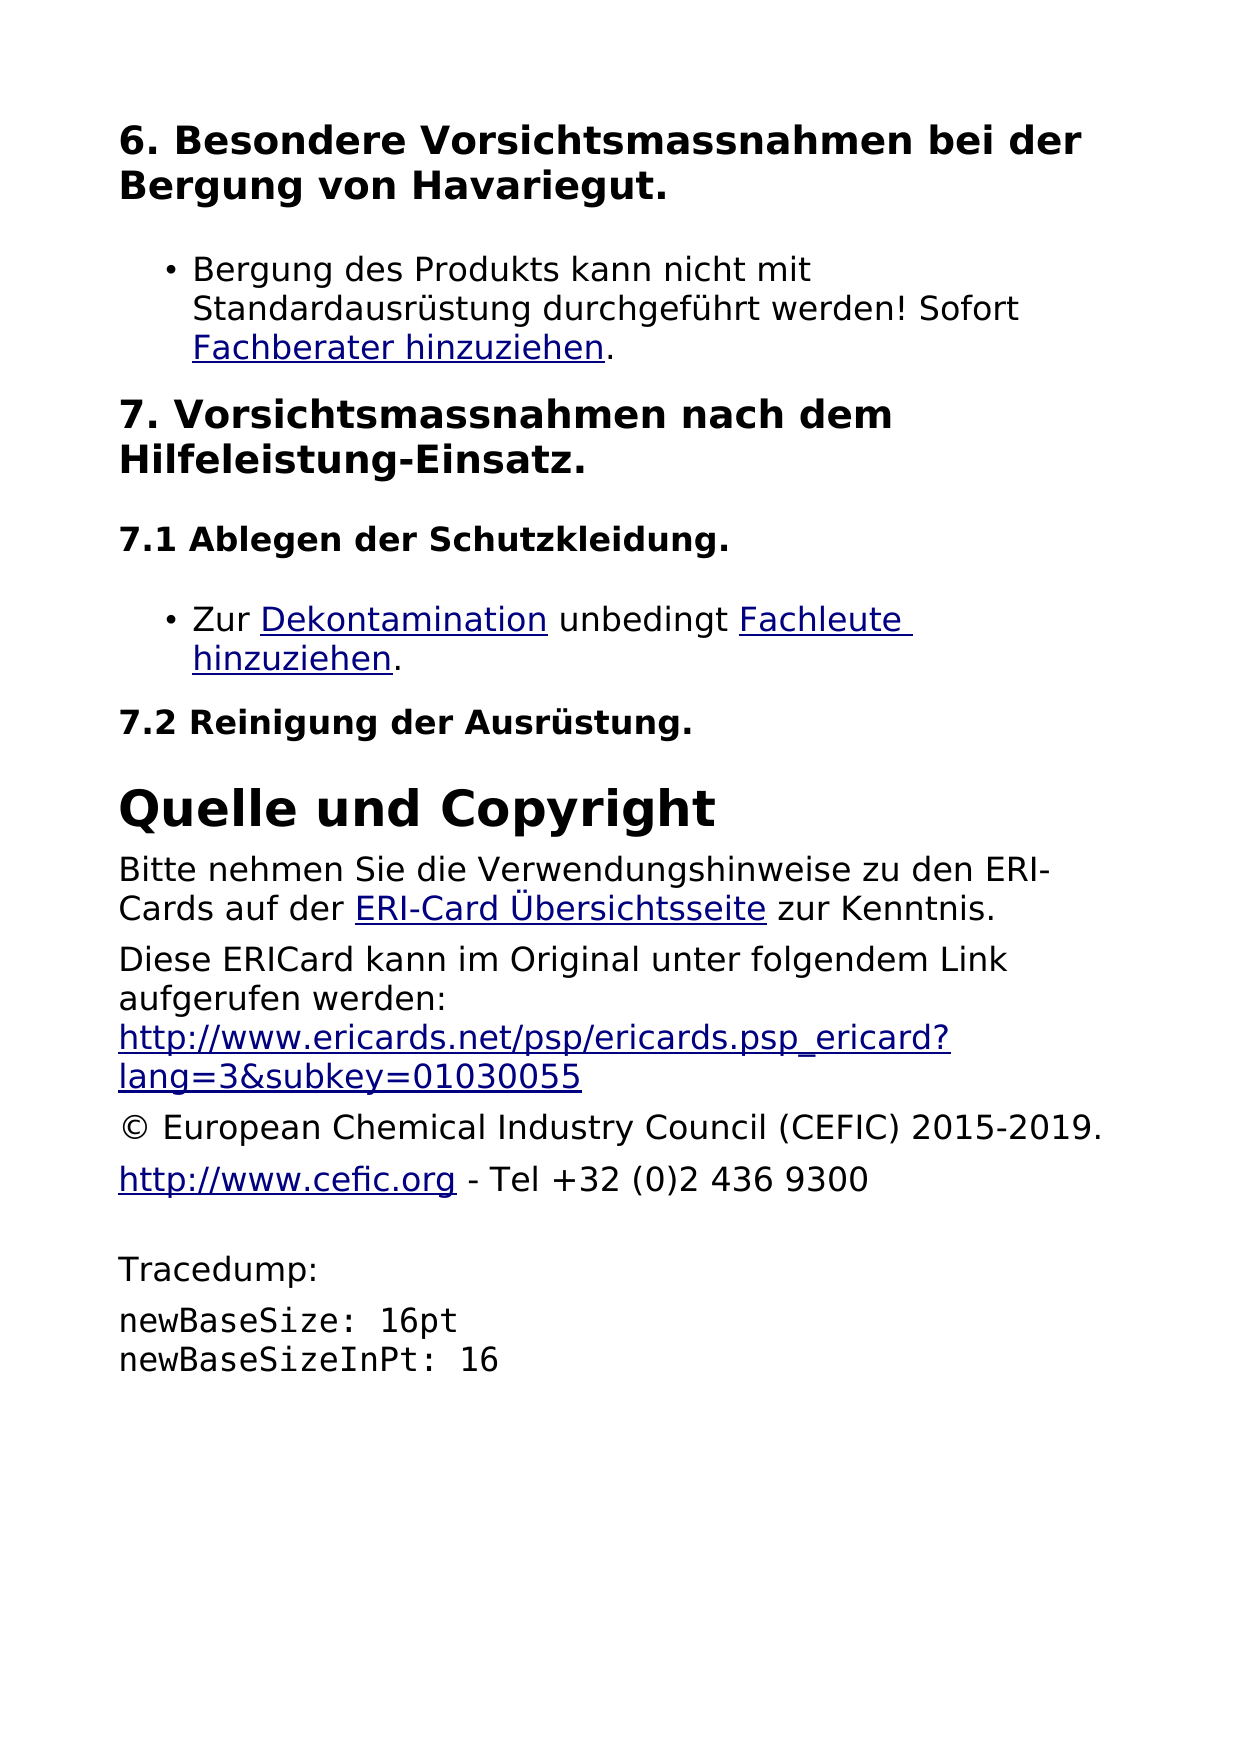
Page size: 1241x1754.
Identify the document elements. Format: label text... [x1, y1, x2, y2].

text Tracedump: [118, 1211, 1122, 1289]
text Diese ERICard kann im Original unter folgendem Link aufgerufen werden: http://www.ericards.net/psp/ericards.psp_ericard?lang=3&subkey=01030055 [118, 941, 1122, 1096]
text newBaseSize: 16pt newBaseSizeInPt: 16 [118, 1302, 1122, 1379]
subtitle 7. Vorsichtsmassnahmen nach dem Hilfeleistung-Einsatz. [118, 392, 1122, 482]
text Bitte nehmen Sie die Verwendungshinweise zu den ERI-Cards auf der ERI-Card Übersichtsseite zur Kenntnis. [118, 851, 1122, 928]
subtitle 7.2 Reinigung der Ausrüstung. [118, 703, 1122, 742]
text © European Chemical Industry Council (CEFIC) 2015-2019. [118, 1109, 1122, 1148]
list Bergung des Produkts kann nicht mit Standardausrüstung durchgeführt werden! Sofort Fachberater hinzuziehen. [177, 251, 1122, 367]
subtitle 6. Besondere Vorsichtsmassnahmen bei der Bergung von Havariegut. [118, 118, 1122, 208]
text http://www.cefic.org - Tel +32 (0)2 436 9300 [118, 1160, 1122, 1199]
subtitle Quelle und Copyright [118, 780, 1122, 838]
list Zur Dekontamination unbedingt Fachleute hinzuziehen. [177, 601, 1122, 678]
subtitle 7.1 Ablegen der Schutzkleidung. [118, 520, 1122, 559]
